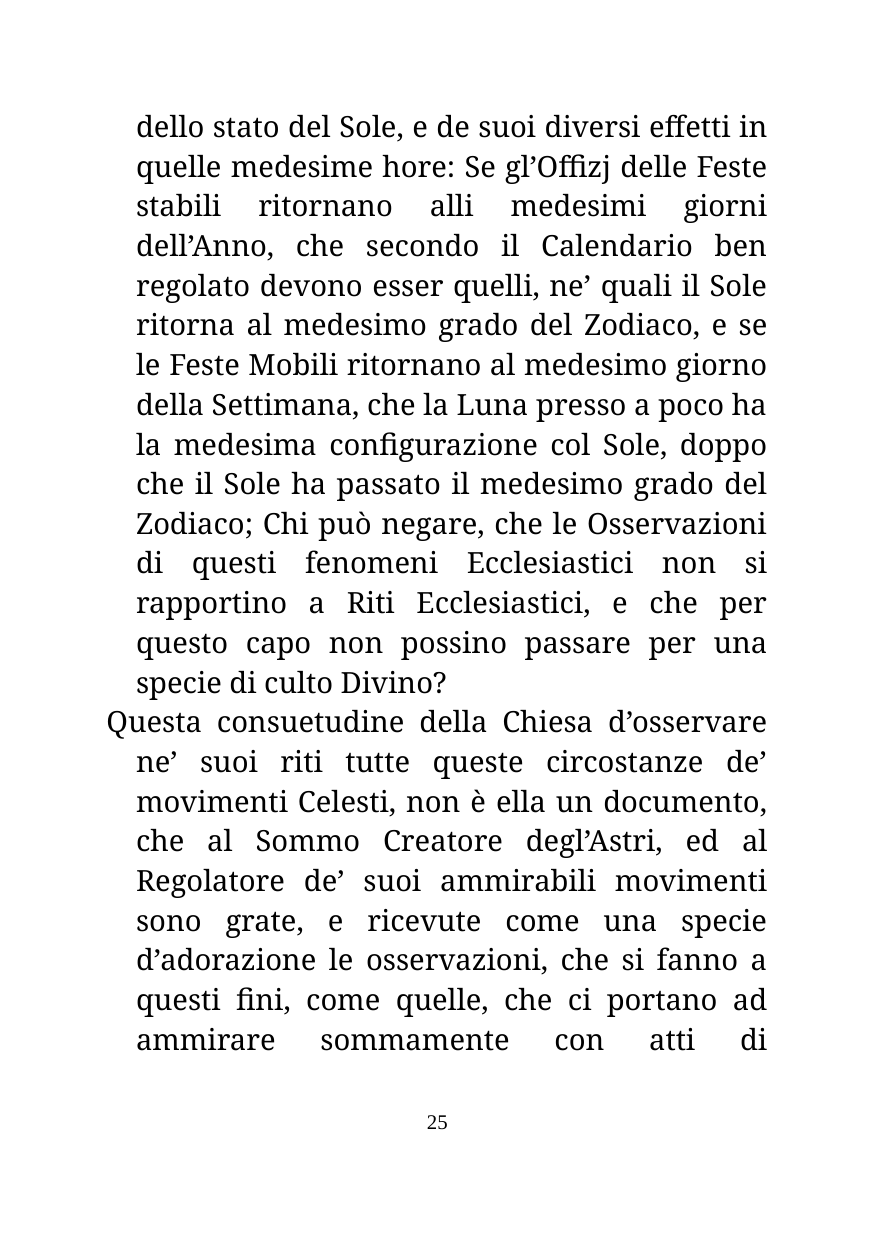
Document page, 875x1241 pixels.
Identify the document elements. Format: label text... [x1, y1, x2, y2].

text dello stato del Sole, e de suoi diversi effetti in quelle medesime hore: Se gl’Offizj delle Feste stabili ritornano alli medesimi giorni dell’Anno, che secondo il Calendario ben regolato devono esser quelli, ne’ quali il Sole ritorna al medesimo grado del Zodiaco, e se le Feste Mobili ritornano al medesimo giorno della Settimana, che la Luna presso a poco ha la medesima configurazione col Sole, doppo che il Sole ha passato il medesimo grado del Zodiaco; Chi può negare, che le Osservazioni di questi fenomeni Ecclesiastici non si rapportino a Riti Ecclesiastici, e che per questo capo non possino passare per una specie di culto Divino? [106, 106, 768, 702]
text Questa consuetudine della Chiesa d’osservare ne’ suoi riti tutte queste circostanze de’ movimenti Celesti, non è ella un documento, che al Sommo Creatore degl’Astri, ed al Regolatore de’ suoi ammirabili movimenti sono grate, e ricevute come una specie d’adorazione le osservazioni, che si fanno a questi fini, come quelle, che ci portano ad ammirare sommamente con atti di [106, 702, 768, 1059]
